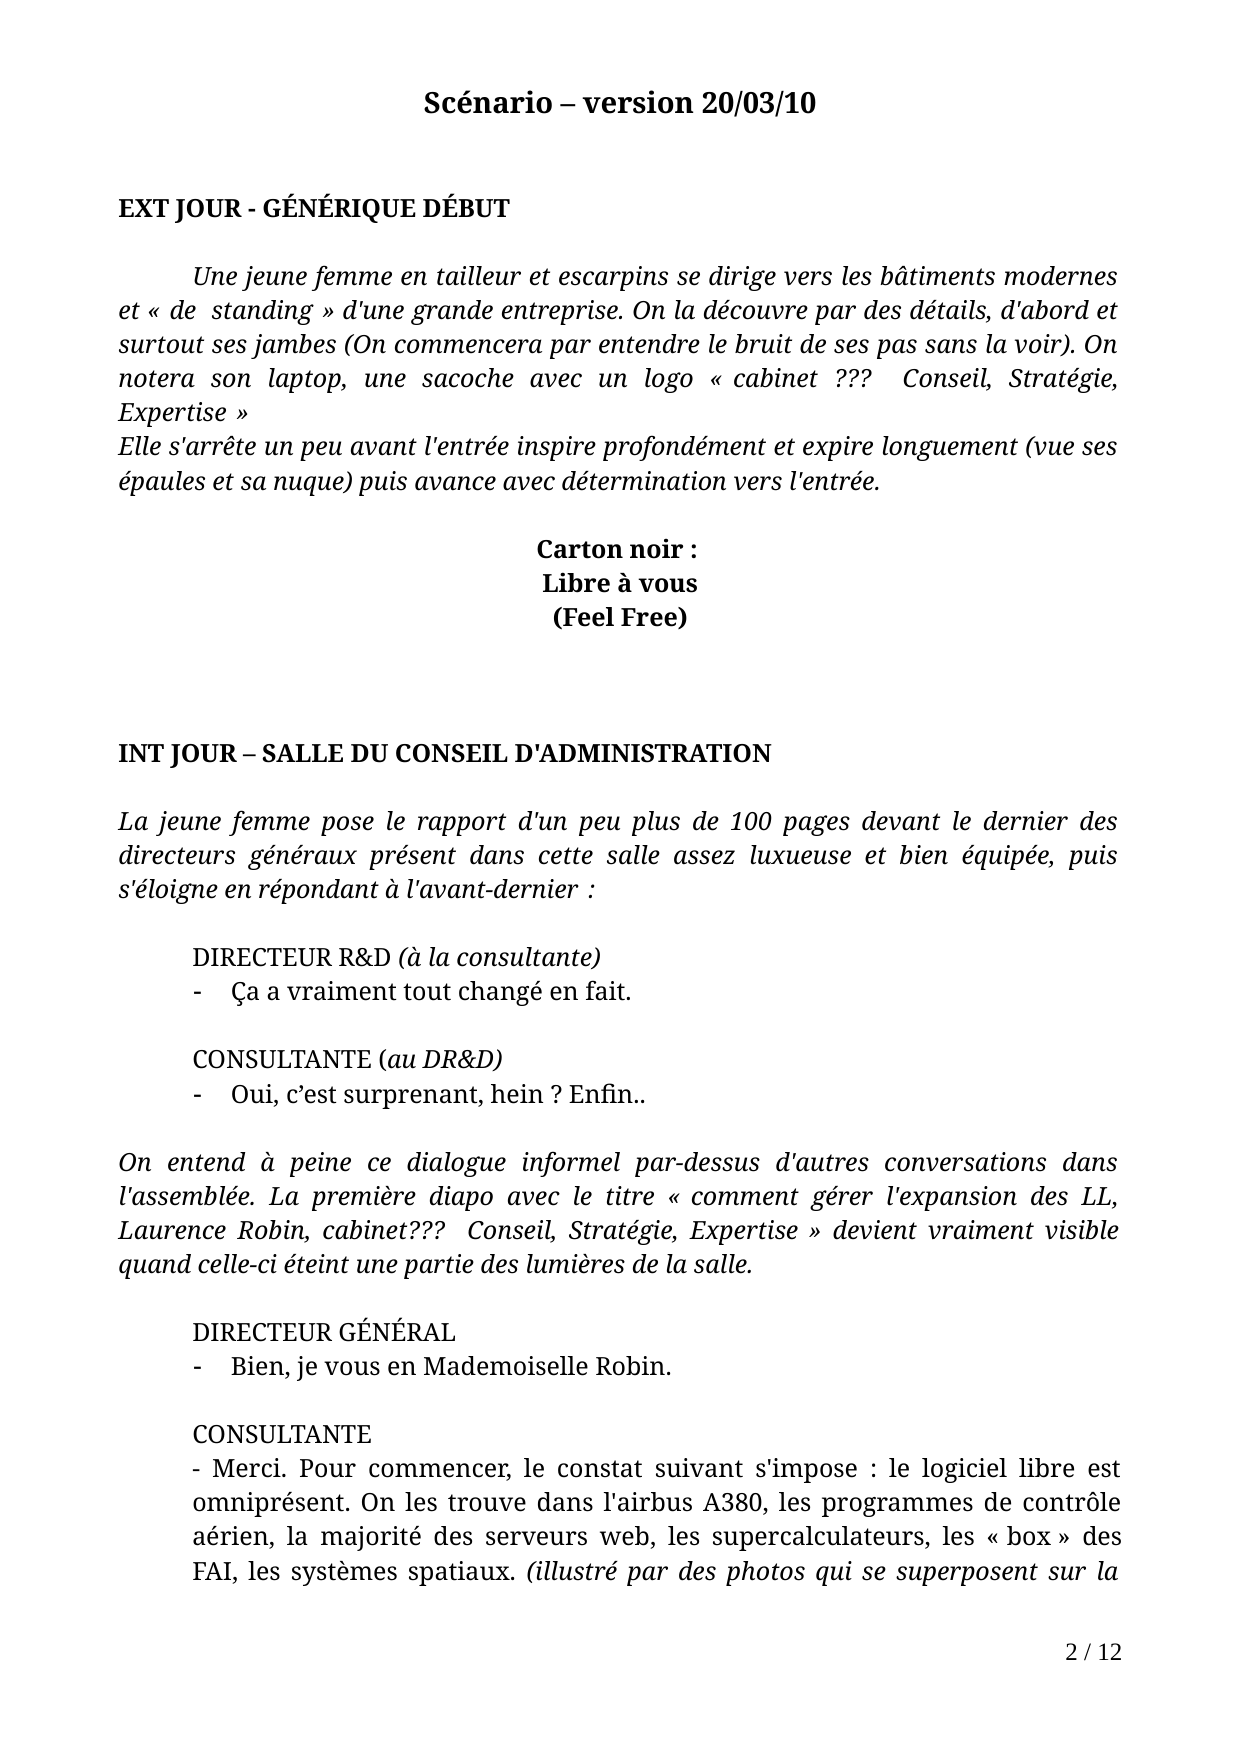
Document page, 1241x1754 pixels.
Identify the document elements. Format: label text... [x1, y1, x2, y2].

text CONSULTANTE [118, 1417, 1122, 1451]
text (Feel Free) [118, 599, 1122, 633]
text Libre à vous [118, 565, 1122, 599]
text On entend à peine ce dialogue informel par-dessus d'autres conversations dans l'assemblée. La première diapo avec le titre « comment gérer l'expansion des LL, Laurence Robin, cabinet??? Conseil, Stratégie, Expertise » devient vraiment visible quand celle-ci éteint une partie des lumières de la salle. [118, 1144, 1122, 1281]
text INT jour – Salle du conseil d'administration [118, 736, 1122, 770]
text DIRECTEUR GÉNÉRAL [118, 1315, 1122, 1349]
list Oui, c’est surprenant, hein ? Enfin.. [193, 1076, 1122, 1110]
text La jeune femme pose le rapport d'un peu plus de 100 pages devant le dernier des directeurs généraux présent dans cette salle assez luxueuse et bien équipée, puis s'éloigne en répondant à l'avant-dernier : [118, 804, 1122, 906]
list Bien, je vous en Mademoiselle Robin. [193, 1349, 1122, 1383]
text Scénario – version 20/03/10 [118, 83, 1122, 122]
text Carton noir : [118, 531, 1122, 565]
list Ça a vraiment tout changé en fait. [193, 974, 1122, 1008]
text CONSULTANTE (au DR&D) [118, 1042, 1122, 1076]
text Une jeune femme en tailleur et escarpins se dirige vers les bâtiments modernes et « de standing » d'une grande entreprise. On la découvre par des détails, d'abord et surtout ses jambes (On commencera par entendre le bruit de ses pas sans la voir). On notera son laptop, une sacoche avec un logo « cabinet ??? Conseil, Stratégie, Expertise » [118, 259, 1122, 429]
text Ext jour - Générique début [118, 191, 1122, 225]
text - Merci. Pour commencer, le constat suivant s'impose : le logiciel libre est omniprésent. On les trouve dans l'airbus A380, les programmes de contrôle aérien, la majorité des serveurs web, les supercalculateurs, les « box » des FAI, les systèmes spatiaux. (illustré par des photos qui se superposent sur la [192, 1451, 1122, 1587]
text Elle s'arrête un peu avant l'entrée inspire profondément et expire longuement (vue ses épaules et sa nuque) puis avance avec détermination vers l'entrée. [118, 429, 1122, 497]
text DIRECTEUR R&D (à la consultante) [118, 940, 1122, 974]
